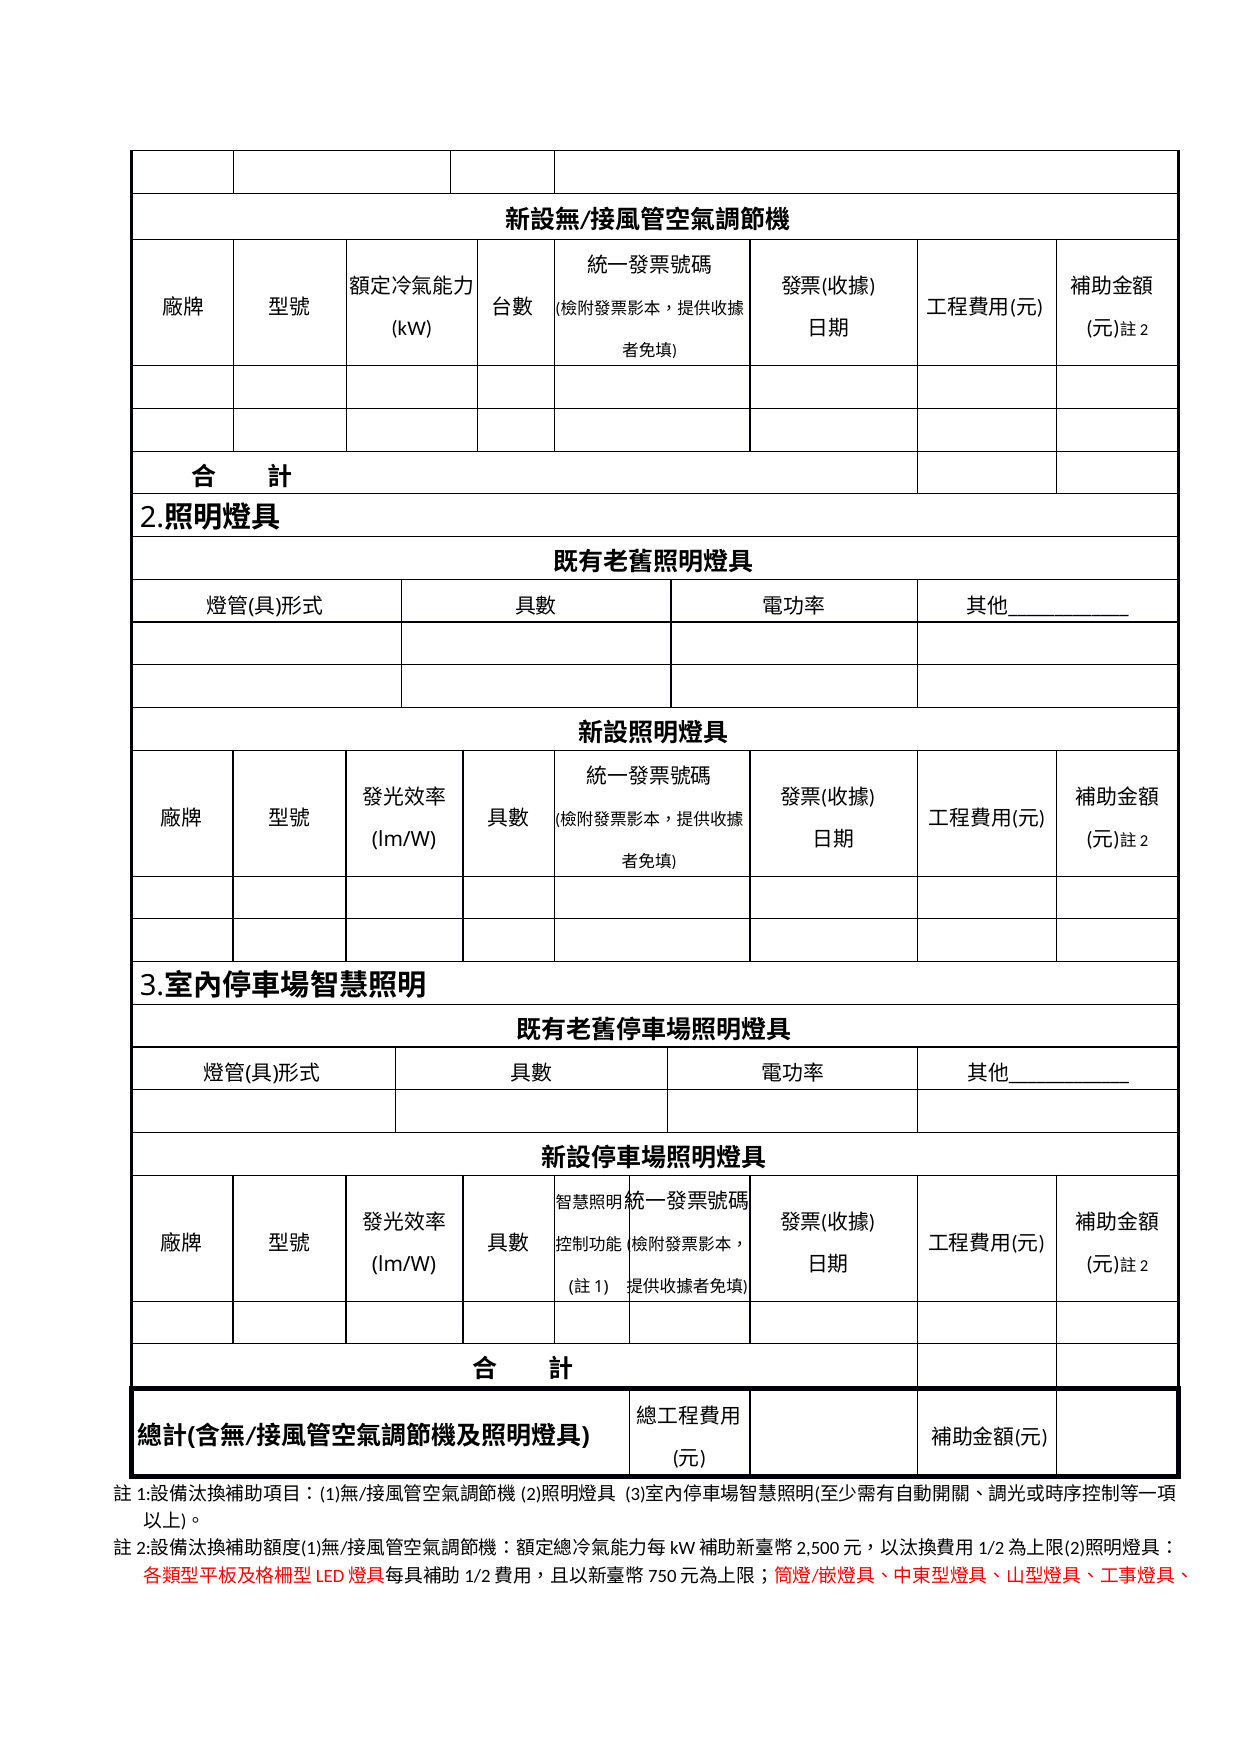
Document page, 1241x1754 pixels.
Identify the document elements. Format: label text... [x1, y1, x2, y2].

table_cell [918, 1302, 1056, 1343]
table_cell [133, 1090, 395, 1132]
table_cell [751, 409, 917, 451]
table_cell 工程費用(元) [918, 751, 1056, 876]
table_cell [672, 665, 917, 707]
table_cell 統一發票號碼 (檢附發票影本， 提供收據者免填) [630, 1176, 749, 1301]
table_cell 電功率 [672, 580, 917, 621]
table_cell [234, 919, 345, 961]
table_cell [478, 409, 554, 451]
table_cell [234, 151, 450, 193]
table_cell [751, 919, 917, 961]
table_cell [630, 1302, 749, 1343]
table_cell 總計(含無/接風管空氣調節機及照明燈具) [134, 1391, 629, 1474]
table_cell [555, 366, 749, 408]
table_cell [133, 409, 233, 451]
table_cell 具數 [464, 751, 554, 876]
table_cell 補助金額(元) [918, 1391, 1056, 1474]
table_cell 燈管(具)形式 [133, 1048, 395, 1089]
table_cell 額定冷氣能力(kW) [347, 240, 477, 364]
table_cell 總工程費用(元) [630, 1391, 749, 1474]
table_cell [1057, 877, 1177, 918]
table_cell [133, 1302, 232, 1343]
table_cell 合 計 [133, 452, 917, 493]
table_cell 廠牌 [133, 751, 232, 876]
table_cell [751, 366, 917, 408]
table_cell [347, 1302, 462, 1343]
table_cell [918, 366, 1056, 408]
table_cell 型號 [234, 751, 345, 876]
table_cell [347, 877, 462, 918]
table_cell [672, 623, 917, 664]
text 註2:設備汰換補助額度(1)無/接風管空氣調節機：額定總冷氣能力每kW補助新臺幣2,500元，以汰換費用1/2為上限(2)照明燈具：各類型平板及格柵型LED燈具每具補助1/2費用，且以新臺幣750元為上限；筒燈/嵌燈具、中東型燈具、山型燈具、工事燈具、 [114, 1533, 1192, 1587]
table_cell 補助金額(元)註2 [1057, 1176, 1177, 1301]
table_cell [234, 409, 346, 451]
table_cell [918, 1344, 1056, 1386]
table_cell [1057, 452, 1177, 493]
table_cell [234, 877, 345, 918]
table_cell [668, 1090, 917, 1132]
table_cell [555, 409, 749, 451]
table_cell 新設無/接風管空氣調節機 [133, 194, 1177, 238]
table_cell [555, 877, 749, 918]
table_cell 具數 [402, 580, 670, 621]
table_cell [918, 1090, 1177, 1132]
table_cell [918, 877, 1056, 918]
table_cell [1057, 409, 1177, 451]
table_cell [133, 665, 401, 707]
table_cell 補助金額(元)註2 [1057, 240, 1177, 364]
table_cell [918, 409, 1056, 451]
table_cell [555, 151, 1177, 193]
table_cell [347, 366, 477, 408]
table_cell [1057, 366, 1177, 408]
table_cell 合 計 [133, 1344, 917, 1386]
table_cell [402, 623, 670, 664]
table_cell [555, 919, 749, 961]
table_cell [478, 366, 554, 408]
table_cell 補助金額(元)註2 [1057, 751, 1177, 876]
table_cell 具數 [464, 1176, 554, 1301]
table_cell 2.照明燈具 [133, 494, 1177, 536]
table_cell [918, 623, 1177, 664]
table_cell [751, 877, 917, 918]
table_cell [464, 877, 554, 918]
table_cell [133, 366, 233, 408]
table_cell [133, 919, 232, 961]
table_cell 具數 [396, 1048, 667, 1089]
table_cell 台數 [478, 240, 554, 364]
table_cell [402, 665, 670, 707]
table_cell [234, 1302, 345, 1343]
table_cell 既有老舊停車場照明燈具 [133, 1005, 1177, 1046]
table_cell 其他_____________ [918, 580, 1177, 621]
table_cell 工程費用(元) [918, 1176, 1056, 1301]
table_cell [918, 665, 1177, 707]
table_cell [555, 1302, 629, 1343]
table_cell [234, 366, 346, 408]
table_cell 廠牌 [133, 240, 233, 364]
table_cell 發票(收據) 日期 [751, 751, 917, 876]
table_cell [751, 1302, 917, 1343]
table_cell 電功率 [668, 1048, 917, 1089]
table_cell 智慧照明控制功能(註1) [555, 1176, 629, 1301]
table_cell [918, 452, 1056, 493]
table_cell 型號 [234, 1176, 345, 1301]
table_cell 統一發票號碼 (檢附發票影本，提供收據者免填) [555, 751, 749, 876]
table_cell [1057, 1302, 1177, 1343]
table_cell [347, 919, 462, 961]
table_cell [464, 919, 554, 961]
table_cell 3.室內停車場智慧照明 [133, 962, 1177, 1004]
table_cell 統一發票號碼 (檢附發票影本，提供收據者免填) [555, 240, 749, 364]
table_cell [751, 1391, 917, 1474]
table_cell 發光效率(lm/W) [347, 1176, 462, 1301]
table_cell [133, 877, 232, 918]
table_cell [1057, 919, 1177, 961]
table_cell [133, 623, 401, 664]
table_cell 發光效率(lm/W) [347, 751, 462, 876]
table_cell [918, 919, 1056, 961]
table_cell 型號 [234, 240, 346, 364]
table_cell [451, 151, 554, 193]
table_cell 燈管(具)形式 [133, 580, 401, 621]
table_cell 工程費用(元) [918, 240, 1056, 364]
table_cell [1057, 1391, 1176, 1474]
table_cell 新設照明燈具 [133, 708, 1177, 749]
table_cell 新設停車場照明燈具 [133, 1133, 1177, 1174]
text 註1:設備汰換補助項目：(1)無/接風管空氣調節機 (2)照明燈具 (3)室內停車場智慧照明(至少需有自動開關、調光或時序控制等一項以上)。 [114, 1479, 1192, 1533]
table_cell [133, 151, 233, 193]
table_cell 廠牌 [133, 1176, 232, 1301]
table_cell 其他_____________ [918, 1048, 1177, 1089]
table_cell 發票(收據) 日期 [751, 240, 917, 364]
table_cell [396, 1090, 667, 1132]
table_cell [347, 409, 477, 451]
table_cell [464, 1302, 554, 1343]
table_cell 既有老舊照明燈具 [133, 537, 1177, 579]
table_cell [1057, 1344, 1177, 1386]
table_cell 發票(收據) 日期 [751, 1176, 917, 1301]
